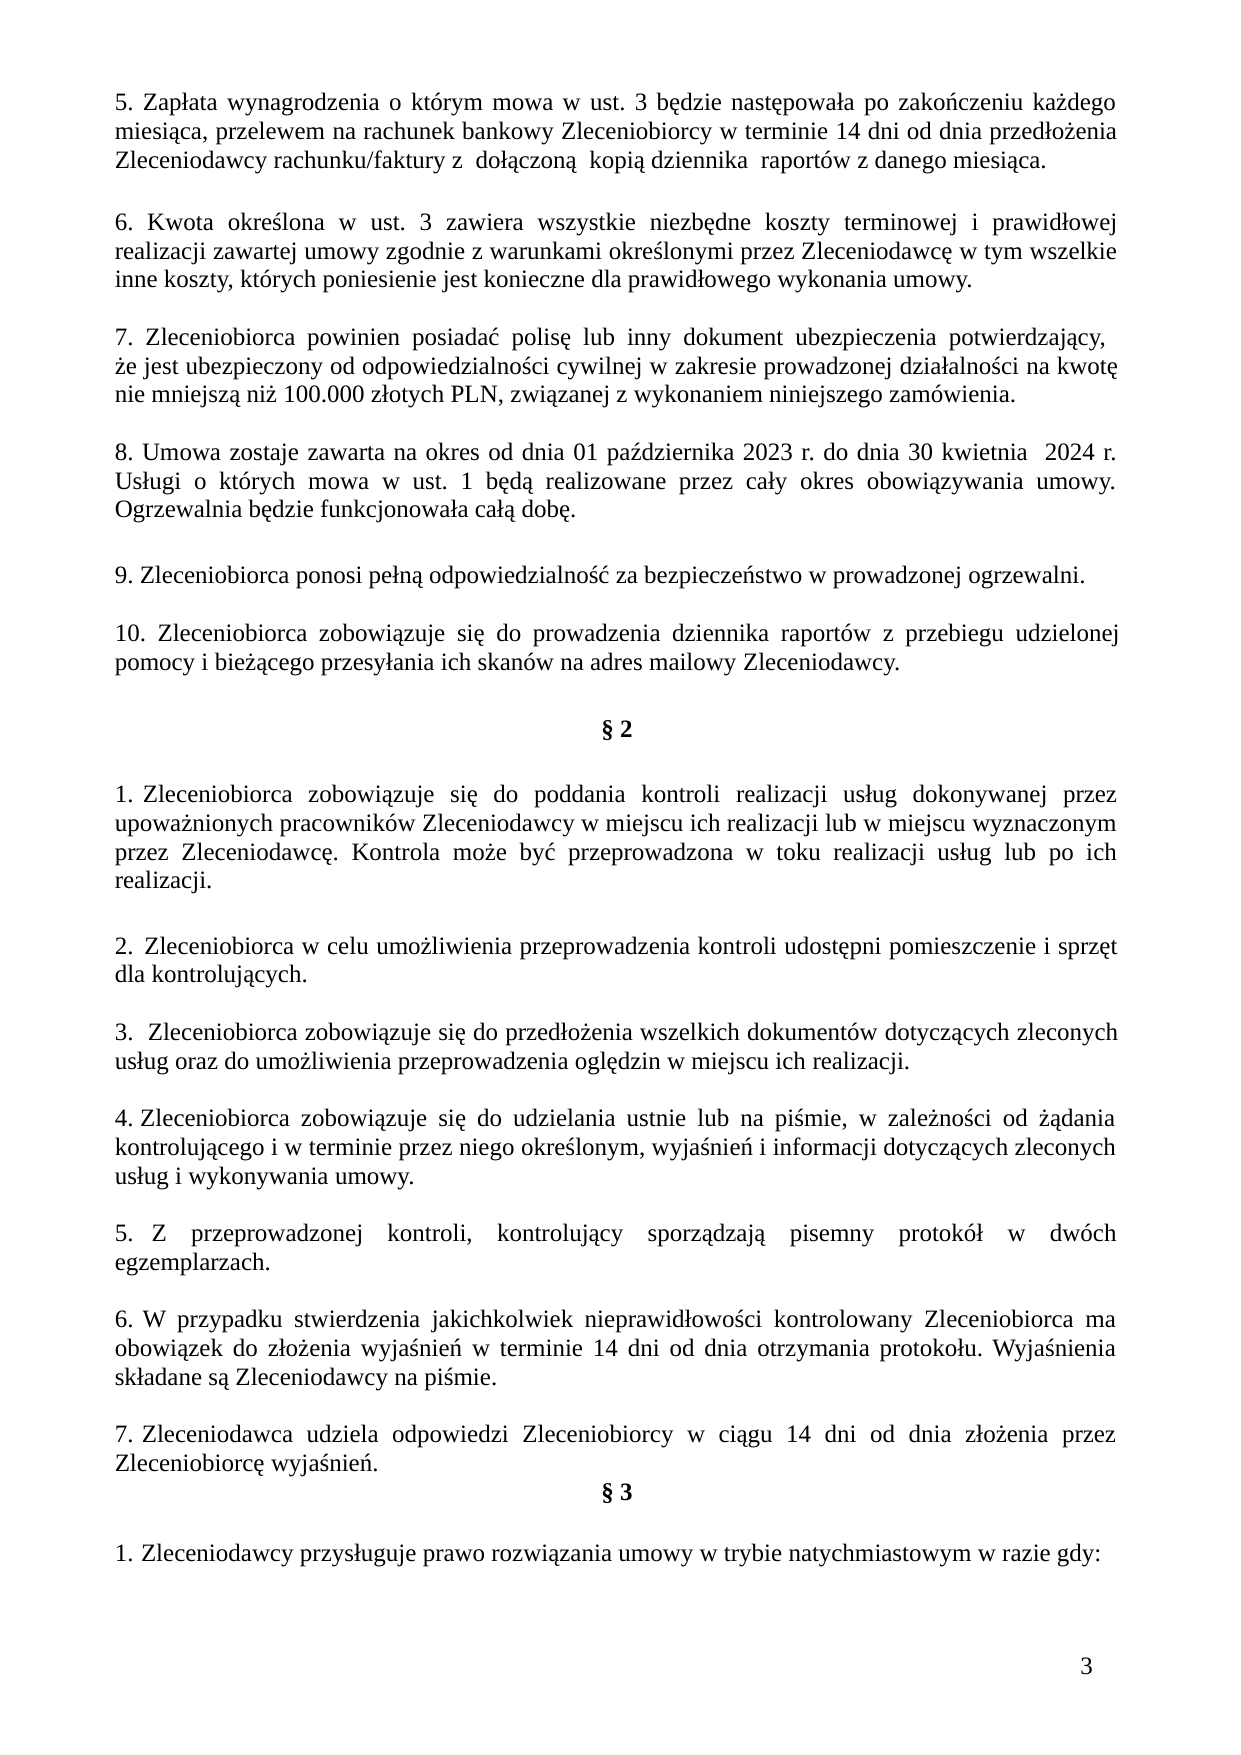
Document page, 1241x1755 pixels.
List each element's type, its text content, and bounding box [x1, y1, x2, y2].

list 5. Zapłata wynagrodzenia o którym mowa w ust. 3 będzie następowała po zakończeniu każdego miesiąca, przelewem na rachunek bankowy Zleceniobiorcy w terminie 14 dni od dnia przedłożenia Zleceniodawcy rachunku/faktury z dołączoną kopią dziennika raportów z danego miesiąca. [114, 87, 1118, 174]
list W przypadku stwierdzenia jakichkolwiek nieprawidłowości kontrolowany Zleceniobiorca ma obowiązek do złożenia wyjaśnień w terminie 14 dni od dnia otrzymania protokołu. Wyjaśnienia składane są Zleceniodawcy na piśmie. [114, 1304, 1117, 1391]
list Zleceniobiorca zobowiązuje się do przedłożenia wszelkich dokumentów dotyczących zleconych usług oraz do umożliwienia przeprowadzenia oględzin w miejscu ich realizacji. [114, 1017, 1119, 1074]
list 7. Zleceniobiorca powinien posiadać polisę lub inny dokument ubezpieczenia potwierdzający, że jest ubezpieczony od odpowiedzialności cywilnej w zakresie prowadzonej działalności na kwotę nie mniejszą niż 100.000 złotych PLN, związanej z wykonaniem niniejszego zamówienia. [114, 322, 1119, 408]
list Zleceniodawcy przysługuje prawo rozwiązania umowy w trybie natychmiastowym w razie gdy: [114, 1538, 1118, 1567]
list 10. Zleceniobiorca zobowiązuje się do prowadzenia dziennika raportów z przebiegu udzielonej pomocy i bieżącego przesyłania ich skanów na adres mailowy Zleceniodawcy. [114, 618, 1120, 676]
list Z przeprowadzonej kontroli, kontrolujący sporządzają pisemny protokół w dwóch egzemplarzach. [114, 1218, 1117, 1276]
list 8. Umowa zostaje zawarta na okres od dnia 01 października 2023 r. do dnia 30 kwietnia 2024 r. Usługi o których mowa w ust. 1 będą realizowane przez cały okres obowiązywania umowy. Ogrzewalnia będzie funkcjonowała całą dobę. [114, 437, 1118, 523]
list 9. Zleceniobiorca ponosi pełną odpowiedzialność za bezpieczeństwo w prowadzonej ogrzewalni. [114, 561, 1118, 589]
list Zleceniodawca udziela odpowiedzi Zleceniobiorcy w ciągu 14 dni od dnia złożenia przez Zleceniobiorcę wyjaśnień. [114, 1419, 1117, 1477]
subtitle § 3 [601, 1477, 1118, 1506]
list Zleceniobiorca zobowiązuje się do udzielania ustnie lub na piśmie, w zależności od żądania kontrolującego i w terminie przez niego określonym, wyjaśnień i informacji dotyczących zleconych usług i wykonywania umowy. [114, 1103, 1117, 1189]
list Zleceniobiorca w celu umożliwienia przeprowadzenia kontroli udostępni pomieszczenie i sprzęt dla kontrolujących. [114, 931, 1119, 988]
subtitle § 2 [601, 714, 1118, 743]
list 6. Kwota określona w ust. 3 zawiera wszystkie niezbędne koszty terminowej i prawidłowej realizacji zawartej umowy zgodnie z warunkami określonymi przez Zleceniodawcę w tym wszelkie inne koszty, których poniesienie jest konieczne dla prawidłowego wykonania umowy. [114, 207, 1119, 293]
list Zleceniobiorca zobowiązuje się do poddania kontroli realizacji usług dokonywanej przez upoważnionych pracowników Zleceniodawcy w miejscu ich realizacji lub w miejscu wyznaczonym przez Zleceniodawcę. Kontrola może być przeprowadzona w toku realizacji usług lub po ich realizacji. [114, 779, 1118, 894]
